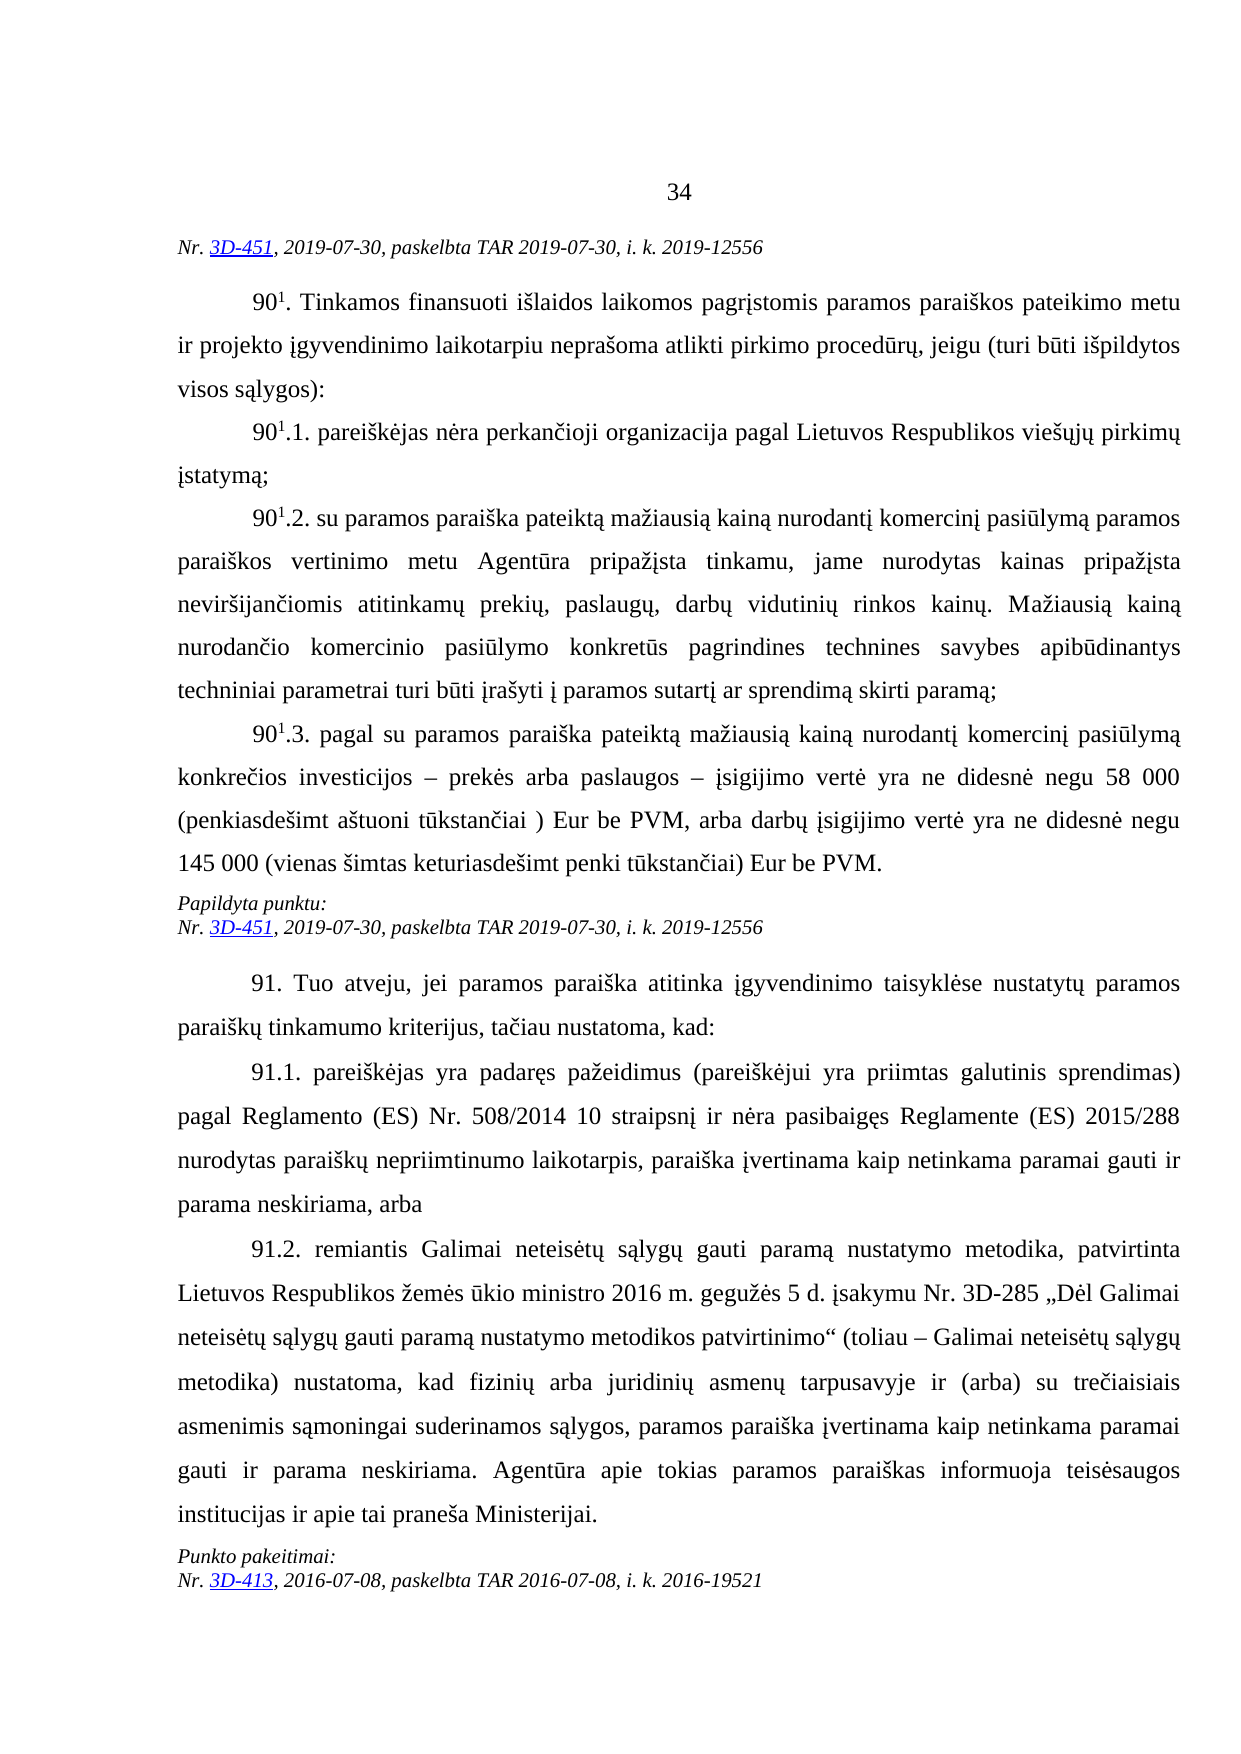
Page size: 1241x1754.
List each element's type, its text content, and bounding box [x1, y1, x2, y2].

text 91.1. pareiškėjas yra padaręs pažeidimus (pareiškėjui yra priimtas galutinis sprendimas) pagal Reglamento (ES) Nr. 508/2014 10 straipsnį ir nėra pasibaigęs Reglamente (ES) 2015/288 nurodytas paraiškų nepriimtinumo laikotarpis, paraiška įvertinama kaip netinkama paramai gauti ir parama neskiriama, arba [177, 1057, 1181, 1218]
text 901.2. su paramos paraiška pateiktą mažiausią kainą nurodantį komercinį pasiūlymą paramos paraiškos vertinimo metu Agentūra pripažįsta tinkamu, jame nurodytas kainas pripažįsta neviršijančiomis atitinkamų prekių, paslaugų, darbų vidutinių rinkos kainų. Mažiausią kainą nurodančio komercinio pasiūlymo konkretūs pagrindines technines savybes apibūdinantys techniniai parametrai turi būti įrašyti į paramos sutartį ar sprendimą skirti paramą; [177, 503, 1181, 704]
text 91. Tuo atveju, jei paramos paraiška atitinka įgyvendinimo taisyklėse nustatytų paramos paraiškų tinkamumo kriterijus, tačiau nustatoma, kad: [177, 968, 1181, 1041]
text Nr. 3D-413, 2016-07-08, paskelbta TAR 2016-07-08, i. k. 2016-19521 [177, 1568, 1181, 1592]
text Punkto pakeitimai: [177, 1544, 1181, 1568]
text 901.1. pareiškėjas nėra perkančioji organizacija pagal Lietuvos Respublikos viešųjų pirkimų įstatymą; [177, 417, 1181, 489]
text Nr. 3D-451, 2019-07-30, paskelbta TAR 2019-07-30, i. k. 2019-12556 [177, 915, 1181, 939]
text Papildyta punktu: [177, 891, 1181, 915]
text 901.3. pagal su paramos paraiška pateiktą mažiausią kainą nurodantį komercinį pasiūlymą konkrečios investicijos – prekės arba paslaugos – įsigijimo vertė yra ne didesnė negu 58 000 (penkiasdešimt aštuoni tūkstančiai ) Eur be PVM, arba darbų įsigijimo vertė yra ne didesnė negu 145 000 (vienas šimtas keturiasdešimt penki tūkstančiai) Eur be PVM. [177, 719, 1181, 877]
text 91.2. remiantis Galimai neteisėtų sąlygų gauti paramą nustatymo metodika, patvirtinta Lietuvos Respublikos žemės ūkio ministro 2016 m. gegužės 5 d. įsakymu Nr. 3D-285 „Dėl Galimai neteisėtų sąlygų gauti paramą nustatymo metodikos patvirtinimo“ (toliau – Galimai neteisėtų sąlygų metodika) nustatoma, kad fizinių arba juridinių asmenų tarpusavyje ir (arba) su trečiaisiais asmenimis sąmoningai suderinamos sąlygos, paramos paraiška įvertinama kaip netinkama paramai gauti ir parama neskiriama. Agentūra apie tokias paramos paraiškas informuoja teisėsaugos institucijas ir apie tai praneša Ministerijai. [177, 1234, 1181, 1528]
text 901. Tinkamos finansuoti išlaidos laikomos pagrįstomis paramos paraiškos pateikimo metu ir projekto įgyvendinimo laikotarpiu neprašoma atlikti pirkimo procedūrų, jeigu (turi būti išpildytos visos sąlygos): [177, 287, 1181, 402]
text Nr. 3D-451, 2019-07-30, paskelbta TAR 2019-07-30, i. k. 2019-12556 [177, 235, 1181, 259]
